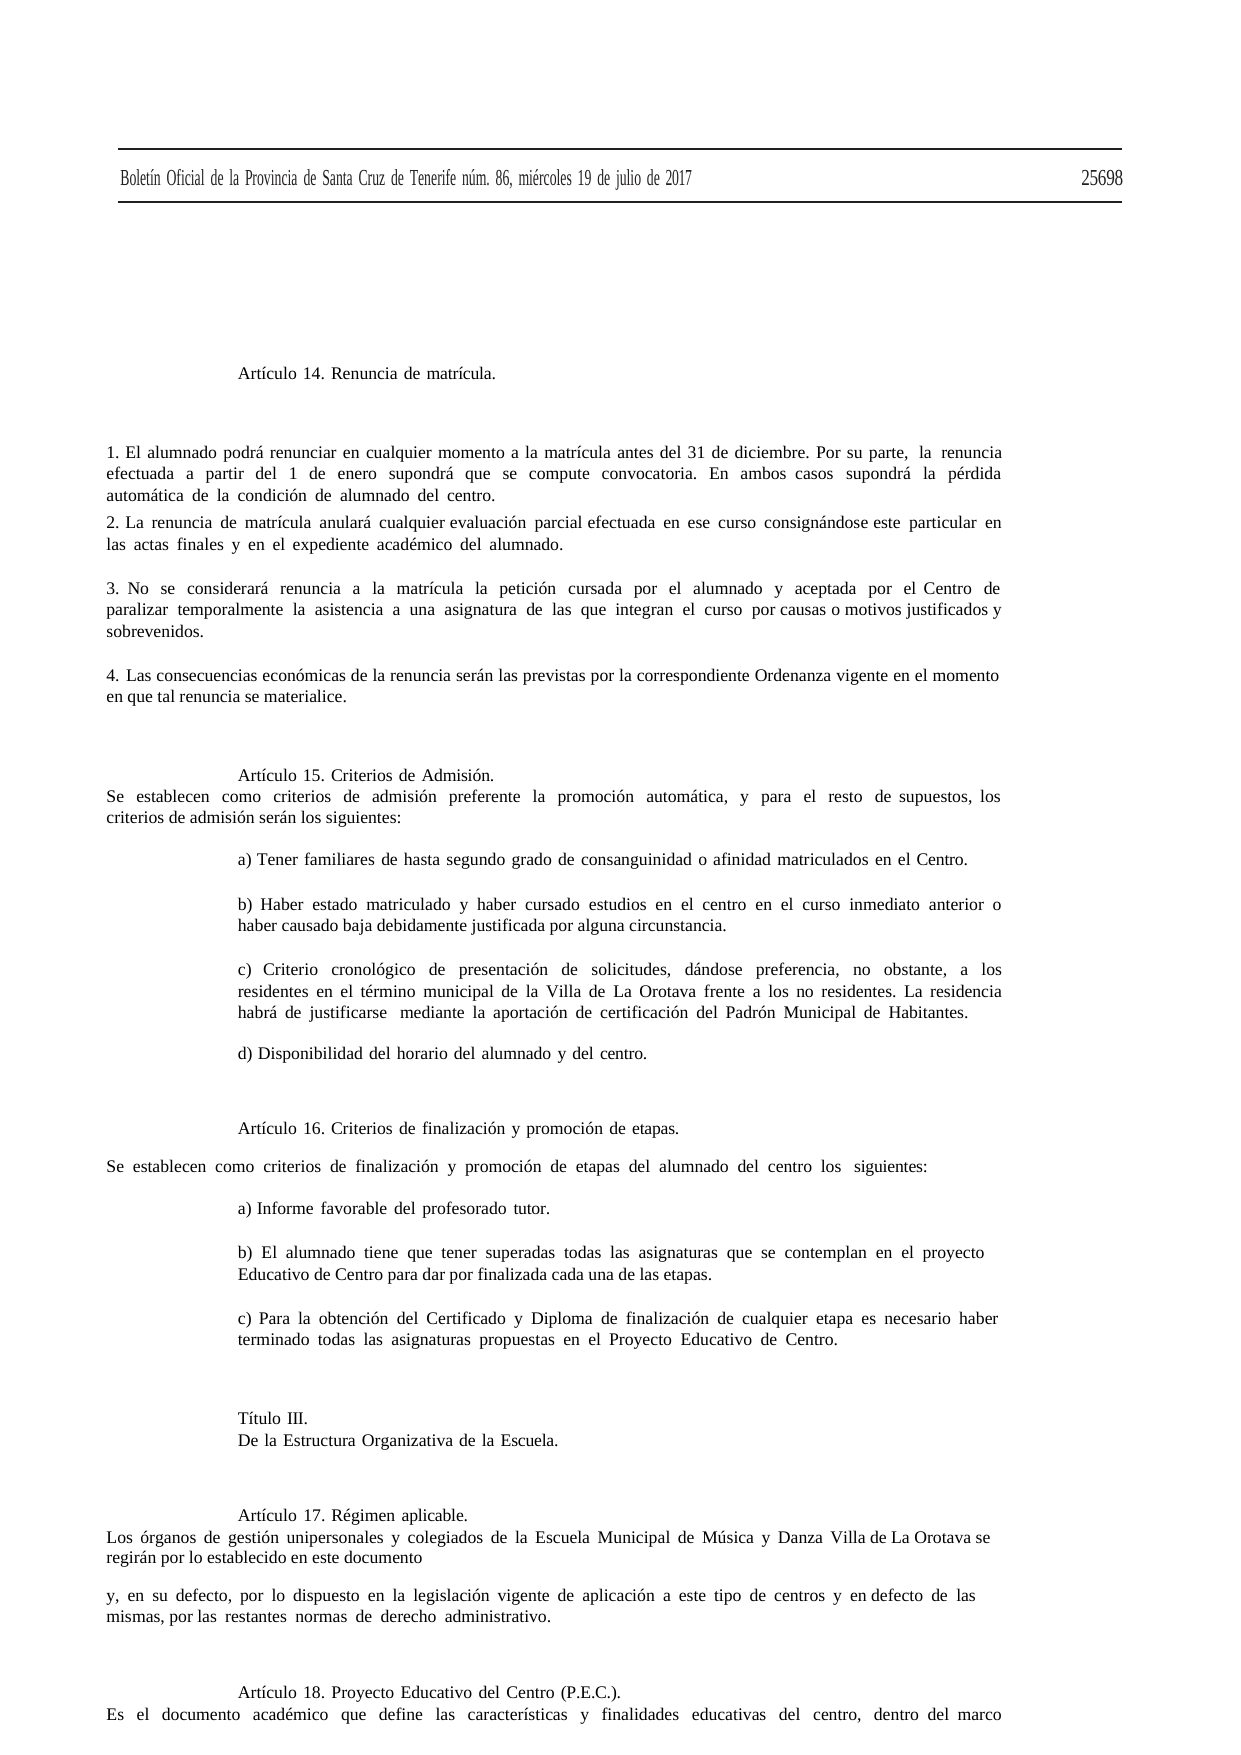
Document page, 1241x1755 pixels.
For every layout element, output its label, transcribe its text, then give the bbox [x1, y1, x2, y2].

list El alumnado podrá renunciar en cualquier momento a la matrícula antes del 31 de diciembre. Por su parte, la renuncia efectuada a partir del 1 de enero supondrá que se compute convocatoria. En ambos casos supondrá la pérdida automática de la condición de alumnado del centro. [106, 442, 1002, 505]
text De la Estructura Organizativa de la Escuela. [238, 1429, 1134, 1450]
list El alumnado tiene que tener superadas todas las asignaturas que se contemplan en el proyecto Educativo de Centro para dar por finalizada cada una de las etapas. [238, 1242, 1002, 1284]
list Haber estado matriculado y haber cursado estudios en el centro en el curso inmediato anterior o haber causado baja debidamente justificada por alguna circunstancia. [238, 893, 1002, 935]
list No se considerará renuncia a la matrícula la petición cursada por el alumnado y aceptada por el Centro de paralizar temporalmente la asistencia a una asignatura de las que integran el curso por causas o motivos justificados y sobrevenidos. [106, 578, 1002, 641]
text Artículo 14. Renuncia de matrícula. [238, 362, 1134, 383]
text y, en su defecto, por lo dispuesto en la legislación vigente de aplicación a este tipo de centros y en defecto de las mismas, por las restantes normas de derecho administrativo. [106, 1585, 1009, 1627]
text Los órganos de gestión unipersonales y colegiados de la Escuela Municipal de Música y Danza Villa de La Orotava se regirán por lo establecido en este documento [106, 1527, 1009, 1568]
text Artículo 15. Criterios de Admisión. [238, 765, 1134, 785]
text Artículo 18. Proyecto Educativo del Centro (P.E.C.). [238, 1682, 1134, 1702]
text Título III. [238, 1408, 1134, 1428]
text Es el documento académico que define las características y finalidades educativas del centro, dentro del marco [106, 1703, 1002, 1724]
list Disponibilidad del horario del alumnado y del centro. [238, 1042, 1134, 1063]
text Artículo 17. Régimen aplicable. [238, 1505, 1134, 1526]
list Tener familiares de hasta segundo grado de consanguinidad o afinidad matriculados en el Centro. [238, 849, 1134, 869]
list Criterio cronológico de presentación de solicitudes, dándose preferencia, no obstante, a los residentes en el término municipal de la Villa de La Orotava frente a los no residentes. La residencia habrá de justificarse mediante la aportación de certificación del Padrón Municipal de Habitantes. [238, 959, 1002, 1022]
text Artículo 16. Criterios de finalización y promoción de etapas. [238, 1118, 1134, 1138]
text Se establecen como criterios de finalización y promoción de etapas del alumnado del centro los siguientes: [106, 1156, 1009, 1177]
list Informe favorable del profesorado tutor. [238, 1198, 1134, 1218]
list La renuncia de matrícula anulará cualquier evaluación parcial efectuada en ese curso consignándose este particular en las actas finales y en el expediente académico del alumnado. [106, 512, 1002, 554]
list Las consecuencias económicas de la renuncia serán las previstas por la correspondiente Ordenanza vigente en el momento en que tal renuncia se materialice. [106, 665, 1002, 706]
text Se establecen como criterios de admisión preferente la promoción automática, y para el resto de supuestos, los criterios de admisión serán los siguientes: [106, 786, 1002, 828]
list Para la obtención del Certificado y Diploma de finalización de cualquier etapa es necesario haber terminado todas las asignaturas propuestas en el Proyecto Educativo de Centro. [238, 1308, 1002, 1349]
